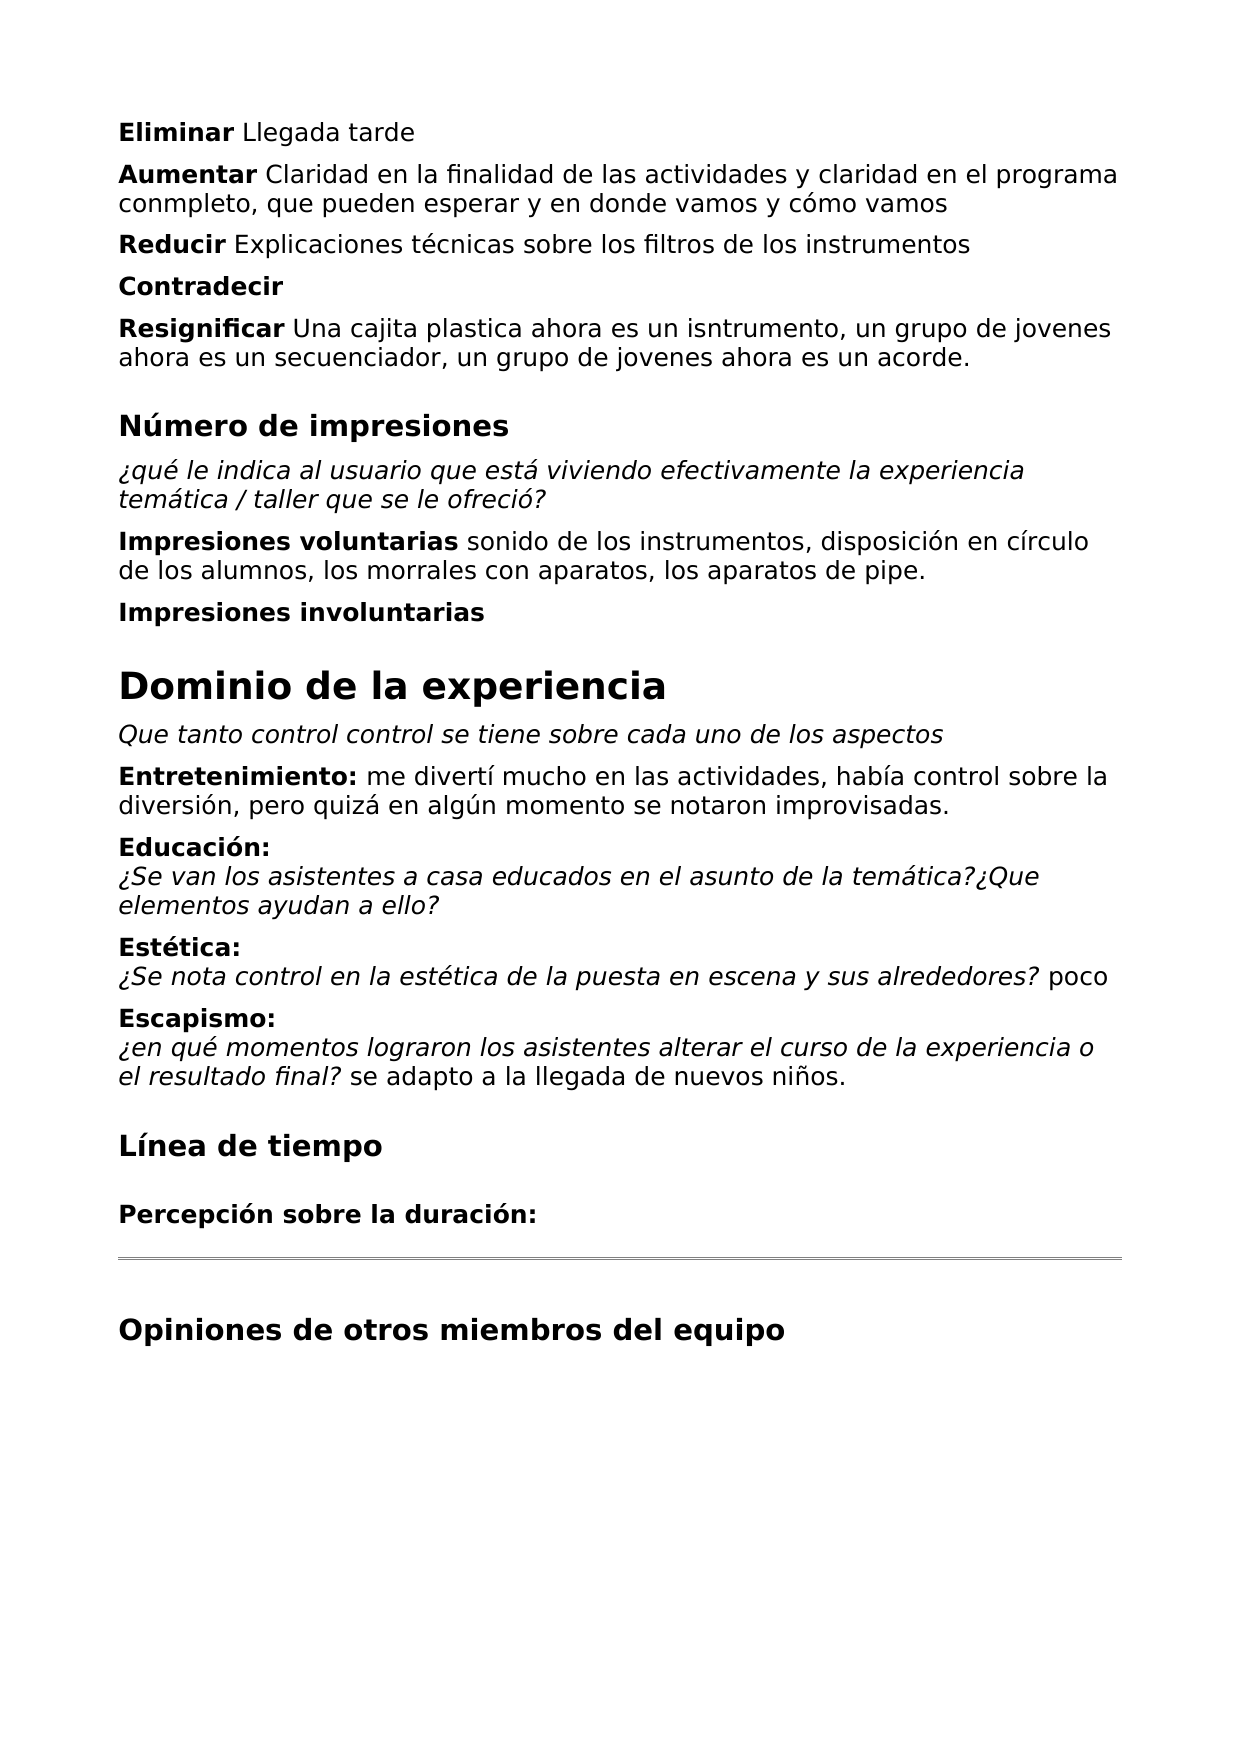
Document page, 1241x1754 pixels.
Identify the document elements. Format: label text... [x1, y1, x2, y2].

text Eliminar Llegada tarde [118, 118, 1122, 147]
subtitle Opiniones de otros miembros del equipo [118, 1313, 1122, 1347]
text Reducir Explicaciones técnicas sobre los filtros de los instrumentos [118, 231, 1122, 260]
text Estética: ¿Se nota control en la estética de la puesta en escena y sus alrededores? poco [118, 933, 1122, 992]
subtitle Percepción sobre la duración: [118, 1201, 1122, 1230]
subtitle Dominio de la experiencia [118, 664, 1122, 708]
text Educación: ¿Se van los asistentes a casa educados en el asunto de la temática?¿Que elementos ayudan a ello? [118, 833, 1122, 921]
subtitle Número de impresiones [118, 410, 1122, 444]
text Que tanto control control se tiene sobre cada uno de los aspectos [118, 721, 1122, 750]
text ¿qué le indica al usuario que está viviendo efectivamente la experiencia temática / taller que se le ofreció? [118, 456, 1122, 514]
subtitle Línea de tiempo [118, 1129, 1122, 1163]
text Impresiones involuntarias [118, 598, 1122, 627]
text Entretenimiento: me divertí mucho en las actividades, había control sobre la diversión, pero quizá en algún momento se notaron improvisadas. [118, 762, 1122, 821]
text Contradecir [118, 272, 1122, 301]
text Aumentar Claridad en la finalidad de las actividades y claridad en el programa conmpleto, que pueden esperar y en donde vamos y cómo vamos [118, 160, 1122, 218]
text Resignificar Una cajita plastica ahora es un isntrumento, un grupo de jovenes ahora es un secuenciador, un grupo de jovenes ahora es un acorde. [118, 314, 1122, 372]
text Escapismo: ¿en qué momentos lograron los asistentes alterar el curso de la experiencia o el resultado final? se adapto a la llegada de nuevos niños. [118, 1004, 1122, 1092]
text Impresiones voluntarias sonido de los instrumentos, disposición en círculo de los alumnos, los morrales con aparatos, los aparatos de pipe. [118, 527, 1122, 585]
